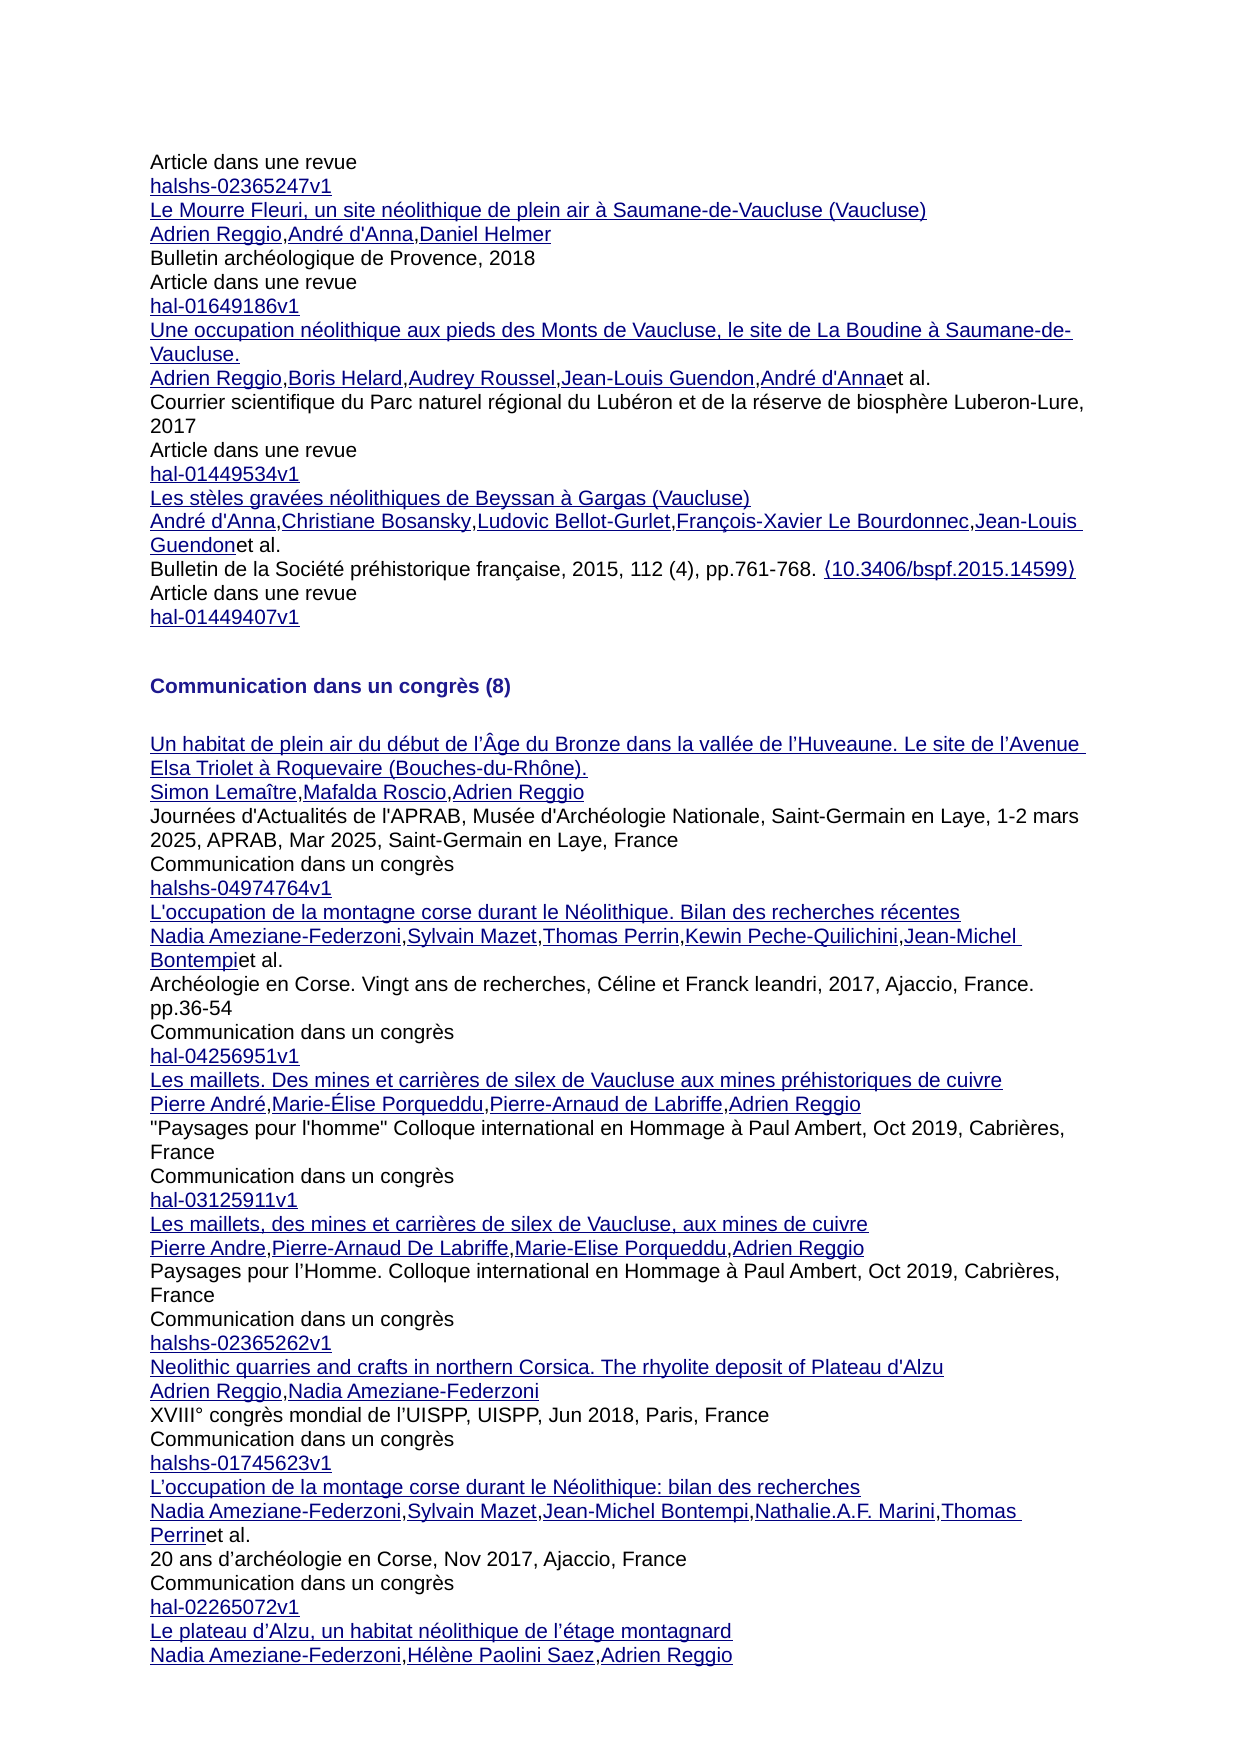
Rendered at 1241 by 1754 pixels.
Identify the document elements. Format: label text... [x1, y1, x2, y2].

table_cell Le plateau d’Alzu, un habitat néolithique de l’étage montagnard Nadia Ameziane-Federzoni,Hélène Paolini Saez,Adrien Reggio [150, 1619, 1090, 1667]
table_cell L'occupation de la montagne corse durant le Néolithique. Bilan des recherches récentes Nadia Ameziane-Federzoni,Sylvain Mazet,Thomas Perrin,Kewin Peche-Quilichini,Jean-Michel Bontempiet al. Archéologie en Corse. Vingt ans de recherches, Céline et Franck leandri, 2017, Ajaccio, France. pp.36-54 Communication dans un congrès hal-04256951v1 [150, 900, 1090, 1068]
table_cell L’occupation de la montage corse durant le Néolithique: bilan des recherches Nadia Ameziane-Federzoni,Sylvain Mazet,Jean-Michel Bontempi,Nathalie.A.F. Marini,Thomas Perrinet al. 20 ans d’archéologie en Corse, Nov 2017, Ajaccio, France Communication dans un congrès hal-02265072v1 [150, 1475, 1090, 1619]
table_header Un habitat de plein air du début de l’Âge du Bronze dans la vallée de l’Huveaune. Le site de l’Avenue Elsa Triolet à Roquevaire (Bouches-du-Rhône). Simon Lemaître,Mafalda Roscio,Adrien Reggio Journées d'Actualités de l'APRAB, Musée d'Archéologie Nationale, Saint-Germain en Laye, 1-2 mars 2025, APRAB, Mar 2025, Saint-Germain en Laye, France Communication dans un congrès halshs-04974764v1 [150, 732, 1090, 900]
subtitle Communication dans un congrès (8) [150, 674, 1090, 698]
table_cell Le Mourre Fleuri, un site néolithique de plein air à Saumane-de-Vaucluse (Vaucluse) Adrien Reggio,André d'Anna,Daniel Helmer Bulletin archéologique de Provence, 2018 Article dans une revue hal-01649186v1 [150, 198, 1090, 318]
table_cell Neolithic quarries and crafts in northern Corsica. The rhyolite deposit of Plateau d'Alzu Adrien Reggio,Nadia Ameziane-Federzoni XVIII° congrès mondial de l’UISPP, UISPP, Jun 2018, Paris, France Communication dans un congrès halshs-01745623v1 [150, 1355, 1090, 1475]
table_cell Une occupation néolithique aux pieds des Monts de Vaucluse, le site de La Boudine à Saumane-de-Vaucluse. Adrien Reggio,Boris Helard,Audrey Roussel,Jean-Louis Guendon,André d'Annaet al. Courrier scientifique du Parc naturel régional du Lubéron et de la réserve de biosphère Luberon-Lure, 2017 Article dans une revue hal-01449534v1 [150, 318, 1090, 485]
table_cell Les stèles gravées néolithiques de Beyssan à Gargas (Vaucluse) André d'Anna,Christiane Bosansky,Ludovic Bellot-Gurlet,François-Xavier Le Bourdonnec,Jean-Louis Guendonet al. Bulletin de la Société préhistorique française, 2015, 112 (4), pp.761-768. ⟨10.3406/bspf.2015.14599⟩ Article dans une revue hal-01449407v1 [150, 485, 1090, 629]
table_cell Les maillets. Des mines et carrières de silex de Vaucluse aux mines préhistoriques de cuivre Pierre André,Marie-Élise Porqueddu,Pierre-Arnaud de Labriffe,Adrien Reggio "Paysages pour l'homme" Colloque international en Hommage à Paul Ambert, Oct 2019, Cabrières, France Communication dans un congrès hal-03125911v1 [150, 1068, 1090, 1211]
table_cell Article dans une revue halshs-02365247v1 [150, 150, 1090, 198]
table_cell Les maillets, des mines et carrières de silex de Vaucluse, aux mines de cuivre Pierre Andre,Pierre-Arnaud De Labriffe,Marie-Elise Porqueddu,Adrien Reggio Paysages pour l’Homme. Colloque international en Hommage à Paul Ambert, Oct 2019, Cabrières, France Communication dans un congrès halshs-02365262v1 [150, 1211, 1090, 1355]
